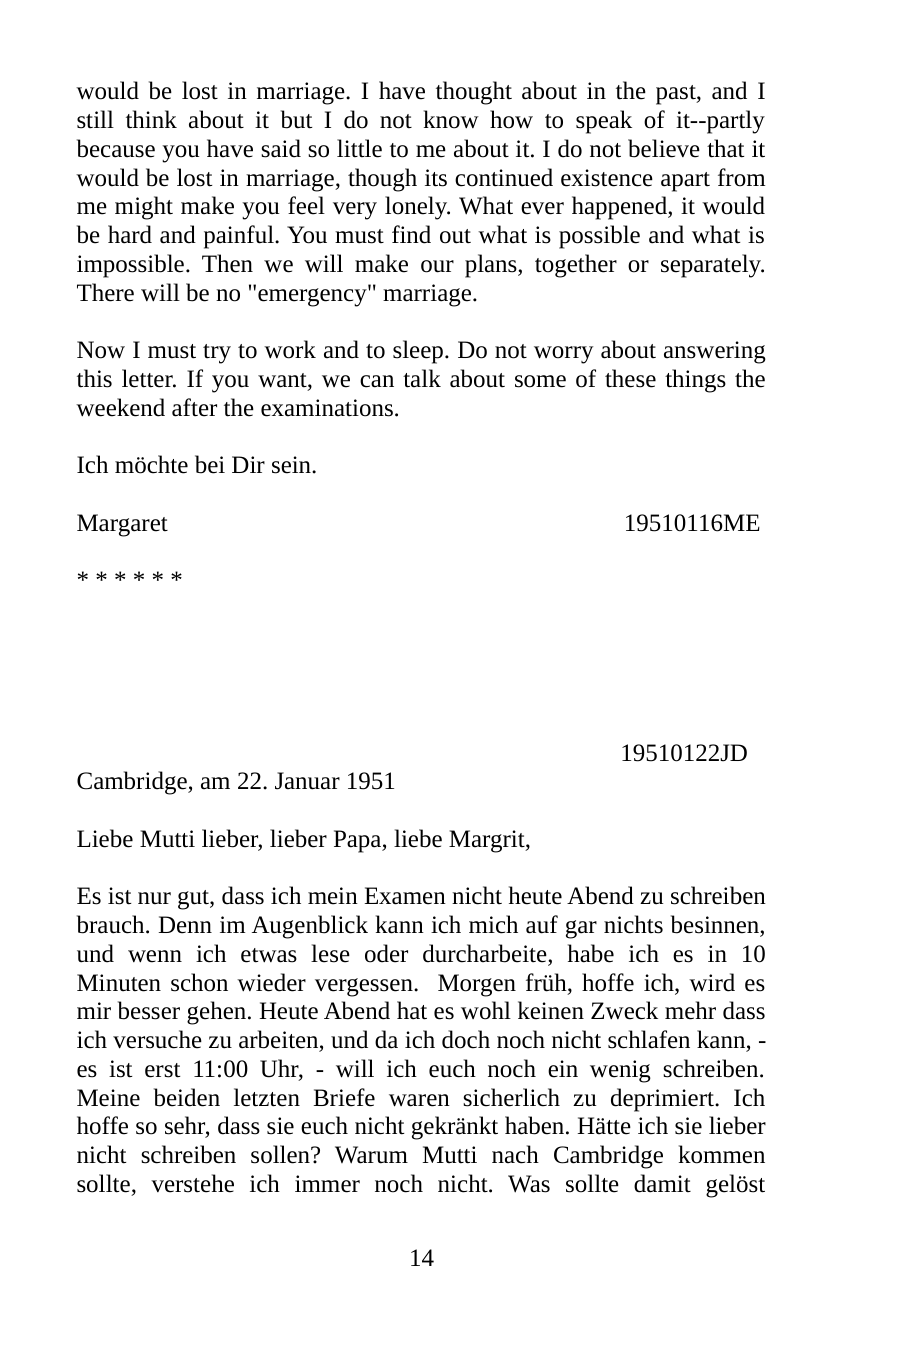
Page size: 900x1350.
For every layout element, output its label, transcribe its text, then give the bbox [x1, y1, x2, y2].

text Liebe Mutti lieber, lieber Papa, liebe Margrit, [76, 824, 766, 853]
text would be lost in marriage. I have thought about in the past, and I still think about it but I do not know how to speak of it--partly because you have said so little to me about it. I do not believe that it would be lost in marriage, though its continued existence apart from me might make you feel very lonely. What ever happened, it would be hard and painful. You must find out what is possible and what is impossible. Then we will make our plans, together or separately. There will be no "emergency" marriage. [76, 76, 766, 306]
text Es ist nur gut, dass ich mein Examen nicht heute Abend zu schreiben brauch. Denn im Augenblick kann ich mich auf gar nichts besinnen, und wenn ich etwas lese oder durcharbeite, habe ich es in 10 Minuten schon wieder vergessen. Morgen früh, hoffe ich, wird es mir besser gehen. Heute Abend hat es wohl keinen Zweck mehr dass ich versuche zu arbeiten, und da ich doch noch nicht schlafen kann, - es ist erst 11:00 Uhr, - will ich euch noch ein wenig schreiben. Meine beiden letzten Briefe waren sicherlich zu deprimiert. Ich hoffe so sehr, dass sie euch nicht gekränkt haben. Hätte ich sie lieber nicht schreiben sollen? Warum Mutti nach Cambridge kommen sollte, verstehe ich immer noch nicht. Was sollte damit gelöst [76, 881, 766, 1198]
text * * * * * * [76, 565, 766, 594]
text 19510122JD [76, 738, 766, 766]
text Ich möchte bei Dir sein. [76, 450, 766, 479]
text Cambridge, am 22. Januar 1951 [76, 766, 766, 795]
text Now I must try to work and to sleep. Do not worry about answering this letter. If you want, we can talk about some of these things the weekend after the examinations. [76, 335, 766, 421]
text Margaret 19510116ME [76, 508, 766, 536]
